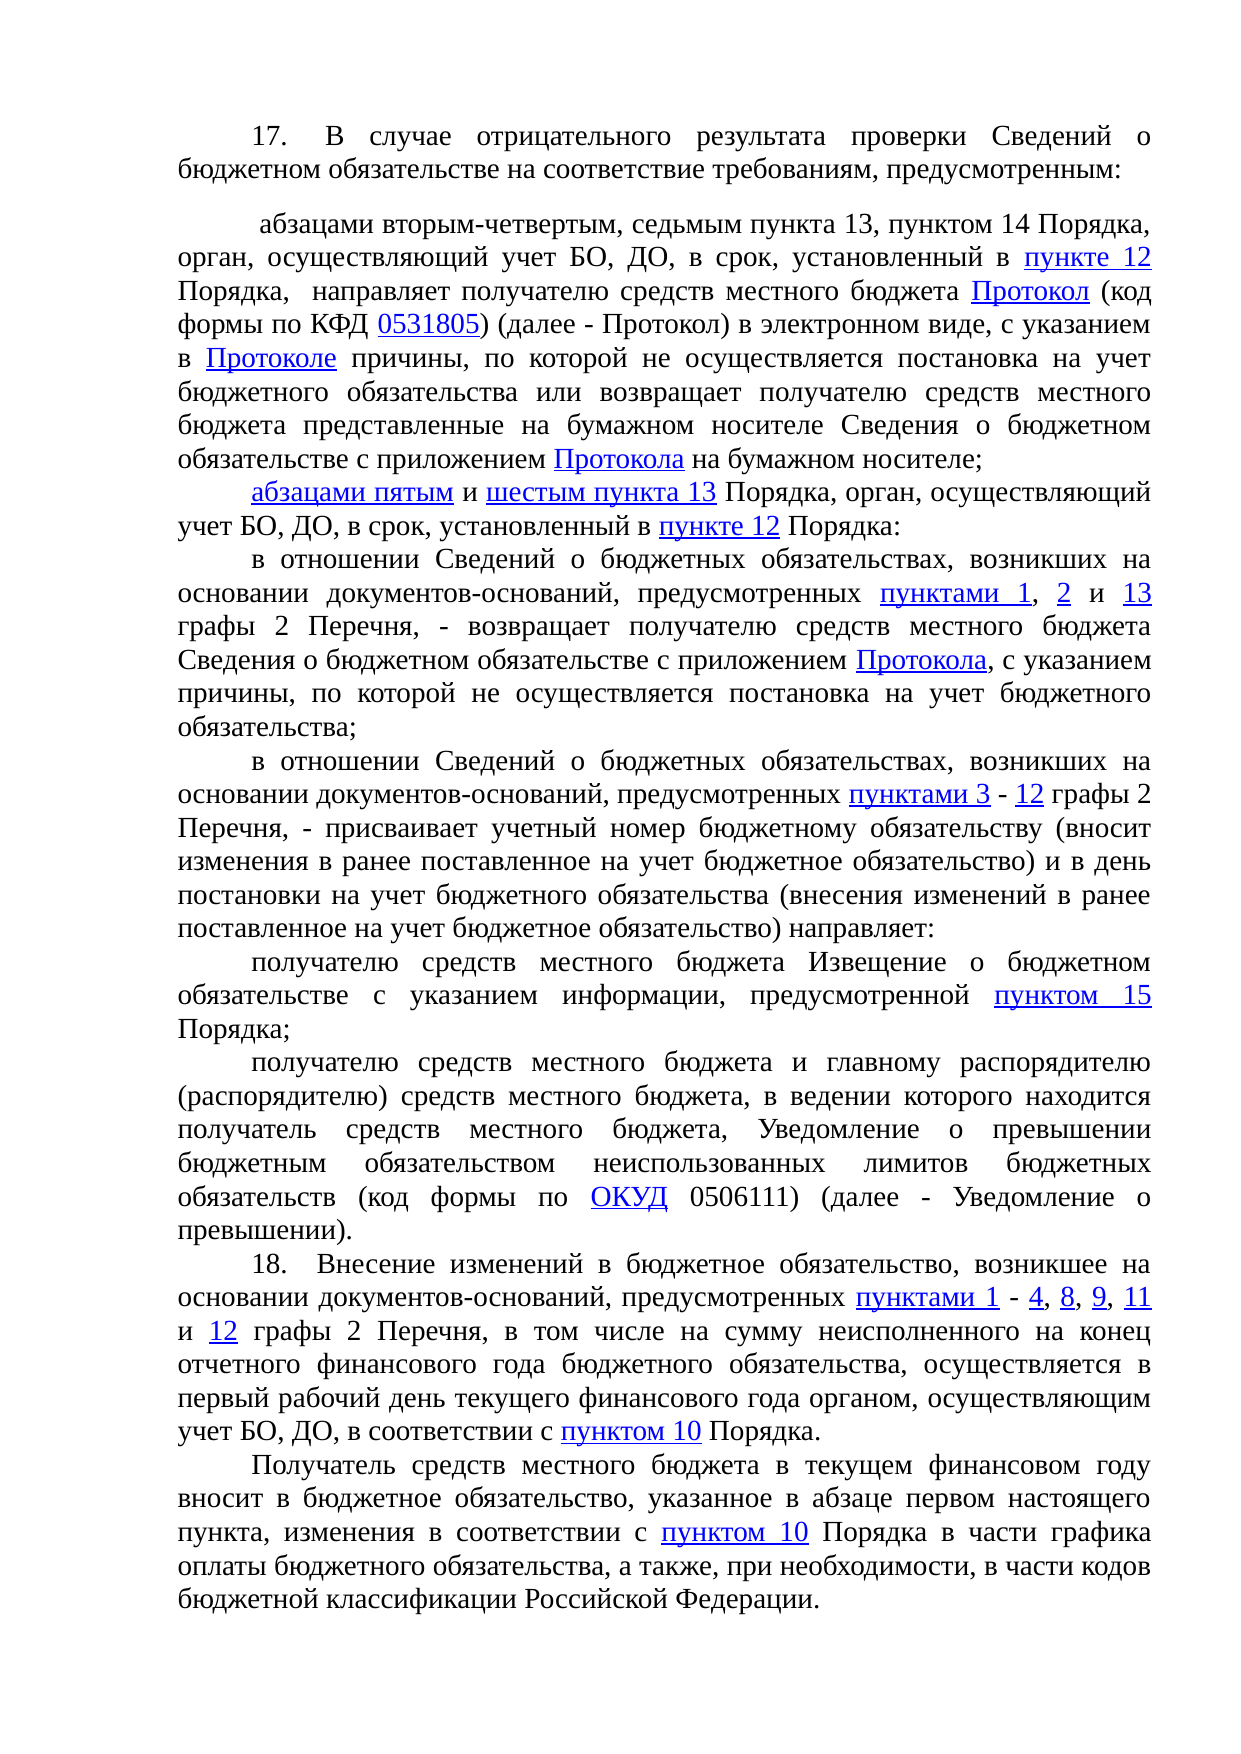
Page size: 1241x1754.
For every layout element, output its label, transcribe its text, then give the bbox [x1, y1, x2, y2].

text в отношении Сведений о бюджетных обязательствах, возникших на основании документов-оснований, предусмотренных пунктами 1, 2 и 13 графы 2 Перечня, - возвращает получателю средств местного бюджета Сведения о бюджетном обязательстве с приложением Протокола, с указанием причины, по которой не осуществляется постановка на учет бюджетного обязательства; [177, 541, 1152, 743]
text Получатель средств местного бюджета в текущем финансовом году вносит в бюджетное обязательство, указанное в абзаце первом настоящего пункта, изменения в соответствии с пунктом 10 Порядка в части графика оплаты бюджетного обязательства, а также, при необходимости, в части кодов бюджетной классификации Российской Федерации. [177, 1447, 1152, 1615]
text абзацами вторым-четвертым, седьмым пункта 13, пунктом 14 Порядка, орган, осуществляющий учет БО, ДО, в срок, установленный в пункте 12 Порядка, направляет получателю средств местного бюджета Протокол (код формы по КФД 0531805) (далее - Протокол) в электронном виде, с указанием в Протоколе причины, по которой не осуществляется постановка на учет бюджетного обязательства или возвращает получателю средств местного бюджета представленные на бумажном носителе Сведения о бюджетном обязательстве с приложением Протокола на бумажном носителе; [177, 206, 1152, 474]
text получателю средств местного бюджета и главному распорядителю (распорядителю) средств местного бюджета, в ведении которого находится получатель средств местного бюджета, Уведомление о превышении бюджетным обязательством неиспользованных лимитов бюджетных обязательств (код формы по ОКУД 0506111) (далее - Уведомление о превышении). [177, 1044, 1152, 1246]
text абзацами пятым и шестым пункта 13 Порядка, орган, осуществляющий учет БО, ДО, в срок, установленный в пункте 12 Порядка: [177, 474, 1152, 541]
list В случае отрицательного результата проверки Сведений о бюджетном обязательстве на соответствие требованиям, предусмотренным: [177, 118, 1152, 185]
text 18. Внесение изменений в бюджетное обязательство, возникшее на основании документов-оснований, предусмотренных пунктами 1 - 4, 8, 9, 11 и 12 графы 2 Перечня, в том числе на сумму неисполненного на конец отчетного финансового года бюджетного обязательства, осуществляется в первый рабочий день текущего финансового года органом, осуществляющим учет БО, ДО, в соответствии с пунктом 10 Порядка. [177, 1246, 1152, 1447]
text получателю средств местного бюджета Извещение о бюджетном обязательстве с указанием информации, предусмотренной пунктом 15 Порядка; [177, 944, 1152, 1044]
text в отношении Сведений о бюджетных обязательствах, возникших на основании документов-оснований, предусмотренных пунктами 3 - 12 графы 2 Перечня, - присваивает учетный номер бюджетному обязательству (вносит изменения в ранее поставленное на учет бюджетное обязательство) и в день постановки на учет бюджетного обязательства (внесения изменений в ранее поставленное на учет бюджетное обязательство) направляет: [177, 743, 1152, 944]
